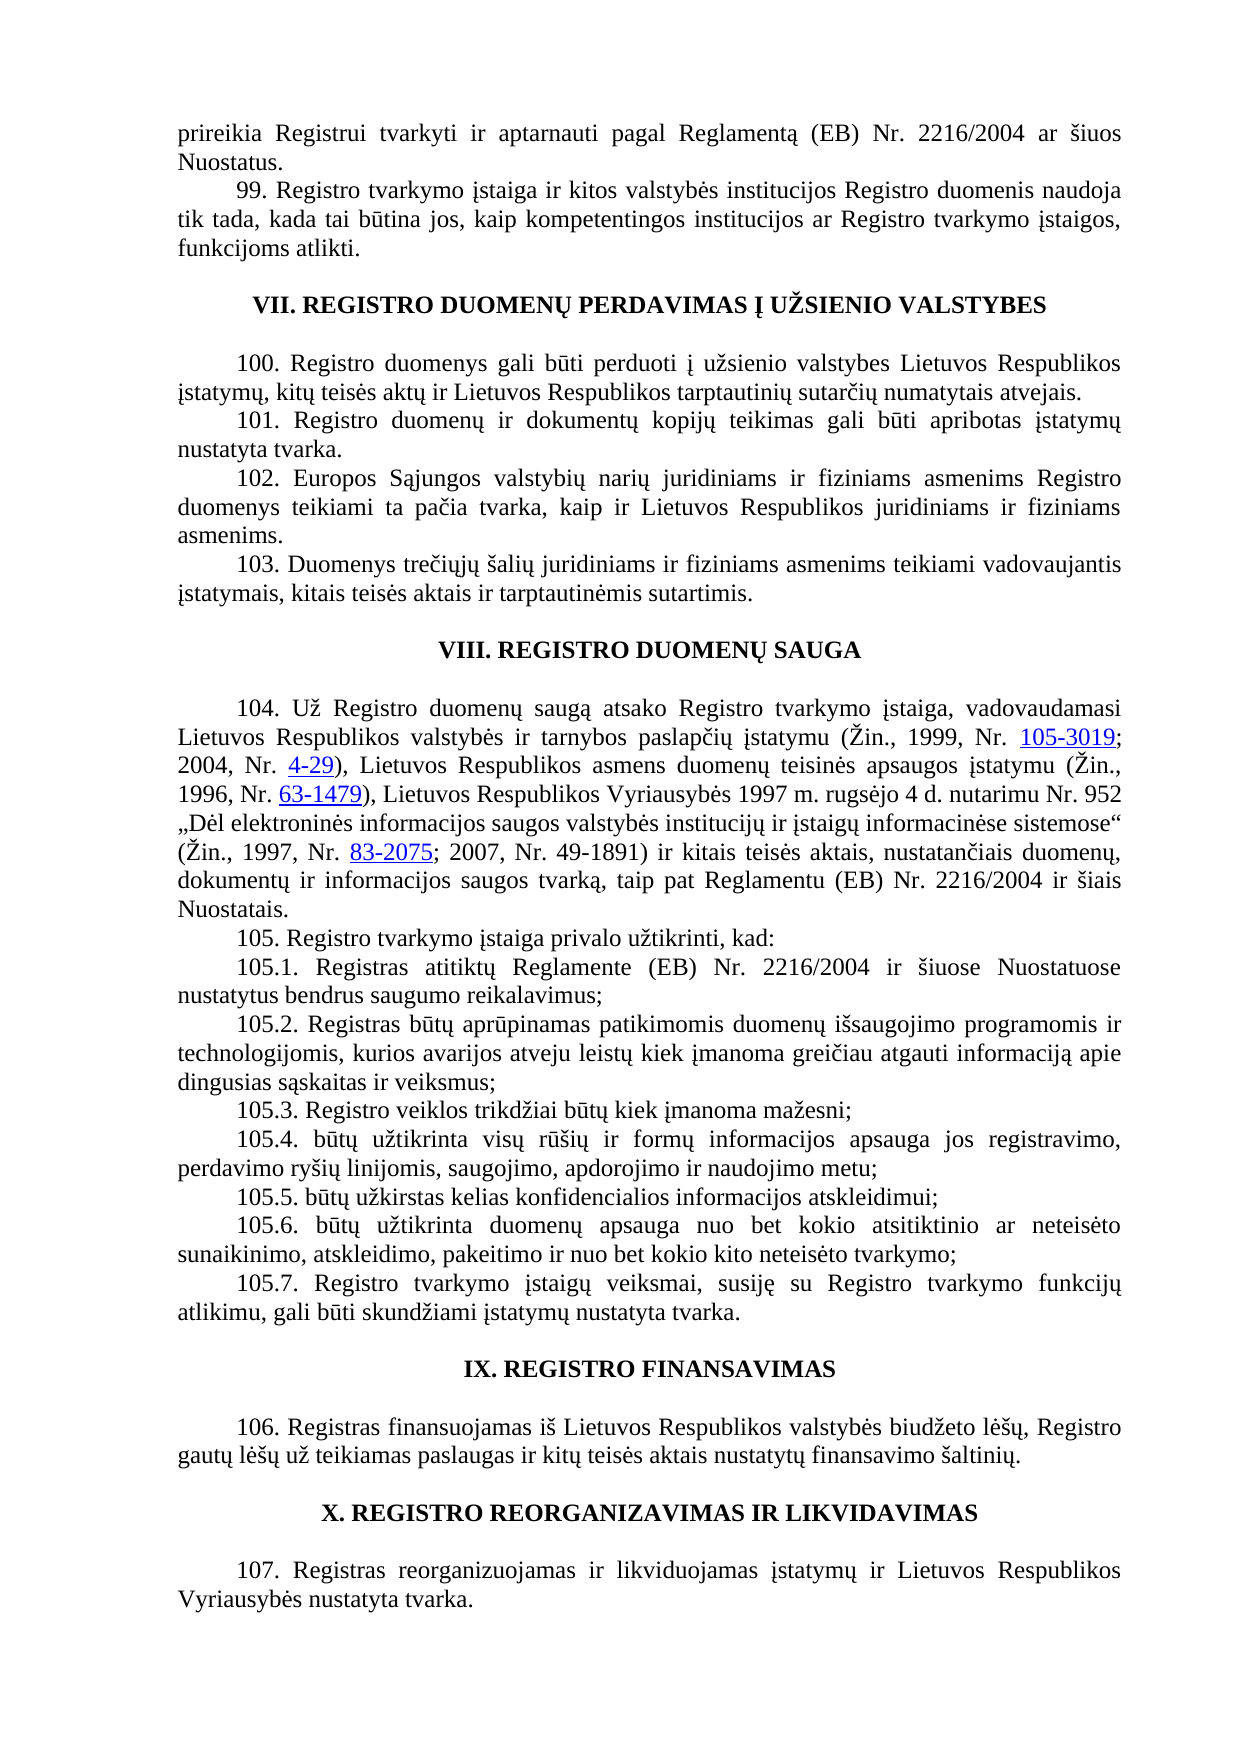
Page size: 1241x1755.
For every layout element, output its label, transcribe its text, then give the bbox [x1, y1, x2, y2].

text 105.3. Registro veiklos trikdžiai būtų kiek įmanoma mažesni; [177, 1096, 1122, 1124]
text 106. Registras finansuojamas iš Lietuvos Respublikos valstybės biudžeto lėšų, Registro gautų lėšų už teikiamas paslaugas ir kitų teisės aktais nustatytų finansavimo šaltinių. [177, 1412, 1122, 1469]
text 105. Registro tvarkymo įstaiga privalo užtikrinti, kad: [177, 923, 1122, 952]
text 105.2. Registras būtų aprūpinamas patikimomis duomenų išsaugojimo programomis ir technologijomis, kurios avarijos atveju leistų kiek įmanoma greičiau atgauti informaciją apie dingusias sąskaitas ir veiksmus; [177, 1009, 1122, 1096]
text 107. Registras reorganizuojamas ir likviduojamas įstatymų ir Lietuvos Respublikos Vyriausybės nustatyta tvarka. [177, 1556, 1122, 1613]
text 104. Už Registro duomenų saugą atsako Registro tvarkymo įstaiga, vadovaudamasi Lietuvos Respublikos valstybės ir tarnybos paslapčių įstatymu (Žin., 1999, Nr. 105-3019; 2004, Nr. 4-29), Lietuvos Respublikos asmens duomenų teisinės apsaugos įstatymu (Žin., 1996, Nr. 63-1479), Lietuvos Respublikos Vyriausybės 1997 m. rugsėjo 4 d. nutarimu Nr. 952 „Dėl elektroninės informacijos saugos valstybės institucijų ir įstaigų informacinėse sistemose“ (Žin., 1997, Nr. 83-2075; 2007, Nr. 49-1891) ir kitais teisės aktais, nustatančiais duomenų, dokumentų ir informacijos saugos tvarką, taip pat Reglamentu (EB) Nr. 2216/2004 ir šiais Nuostatais. [177, 693, 1122, 923]
text 99. Registro tvarkymo įstaiga ir kitos valstybės institucijos Registro duomenis naudoja tik tada, kada tai būtina jos, kaip kompetentingos institucijos ar Registro tvarkymo įstaigos, funkcijoms atlikti. [177, 176, 1122, 262]
text 103. Duomenys trečiųjų šalių juridiniams ir fiziniams asmenims teikiami vadovaujantis įstatymais, kitais teisės aktais ir tarptautinėmis sutartimis. [177, 549, 1122, 607]
text IX. REGISTRO FINANSAVIMAS [177, 1354, 1122, 1383]
text 105.4. būtų užtikrinta visų rūšių ir formų informacijos apsauga jos registravimo, perdavimo ryšių linijomis, saugojimo, apdorojimo ir naudojimo metu; [177, 1124, 1122, 1182]
text 105.7. Registro tvarkymo įstaigų veiksmai, susiję su Registro tvarkymo funkcijų atlikimu, gali būti skundžiami įstatymų nustatyta tvarka. [177, 1268, 1122, 1326]
text X. REGISTRO REORGANIZAVIMAS IR LIKVIDAVIMAS [177, 1498, 1122, 1527]
text prireikia Registrui tvarkyti ir aptarnauti pagal Reglamentą (EB) Nr. 2216/2004 ar šiuos Nuostatus. [177, 118, 1122, 176]
text 100. Registro duomenys gali būti perduoti į užsienio valstybes Lietuvos Respublikos įstatymų, kitų teisės aktų ir Lietuvos Respublikos tarptautinių sutarčių numatytais atvejais. [177, 348, 1122, 406]
text 102. Europos Sąjungos valstybių narių juridiniams ir fiziniams asmenims Registro duomenys teikiami ta pačia tvarka, kaip ir Lietuvos Respublikos juridiniams ir fiziniams asmenims. [177, 463, 1122, 549]
text 105.6. būtų užtikrinta duomenų apsauga nuo bet kokio atsitiktinio ar neteisėto sunaikinimo, atskleidimo, pakeitimo ir nuo bet kokio kito neteisėto tvarkymo; [177, 1211, 1122, 1268]
text 101. Registro duomenų ir dokumentų kopijų teikimas gali būti apribotas įstatymų nustatyta tvarka. [177, 406, 1122, 463]
text VIII. REGISTRO DUOMENŲ SAUGA [177, 636, 1122, 664]
text 105.5. būtų užkirstas kelias konfidencialios informacijos atskleidimui; [177, 1182, 1122, 1211]
text VII. REGISTRO DUOMENŲ PERDAVIMAS Į UŽSIENIO VALSTYBES [177, 291, 1122, 319]
text 105.1. Registras atitiktų Reglamente (EB) Nr. 2216/2004 ir šiuose Nuostatuose nustatytus bendrus saugumo reikalavimus; [177, 952, 1122, 1009]
